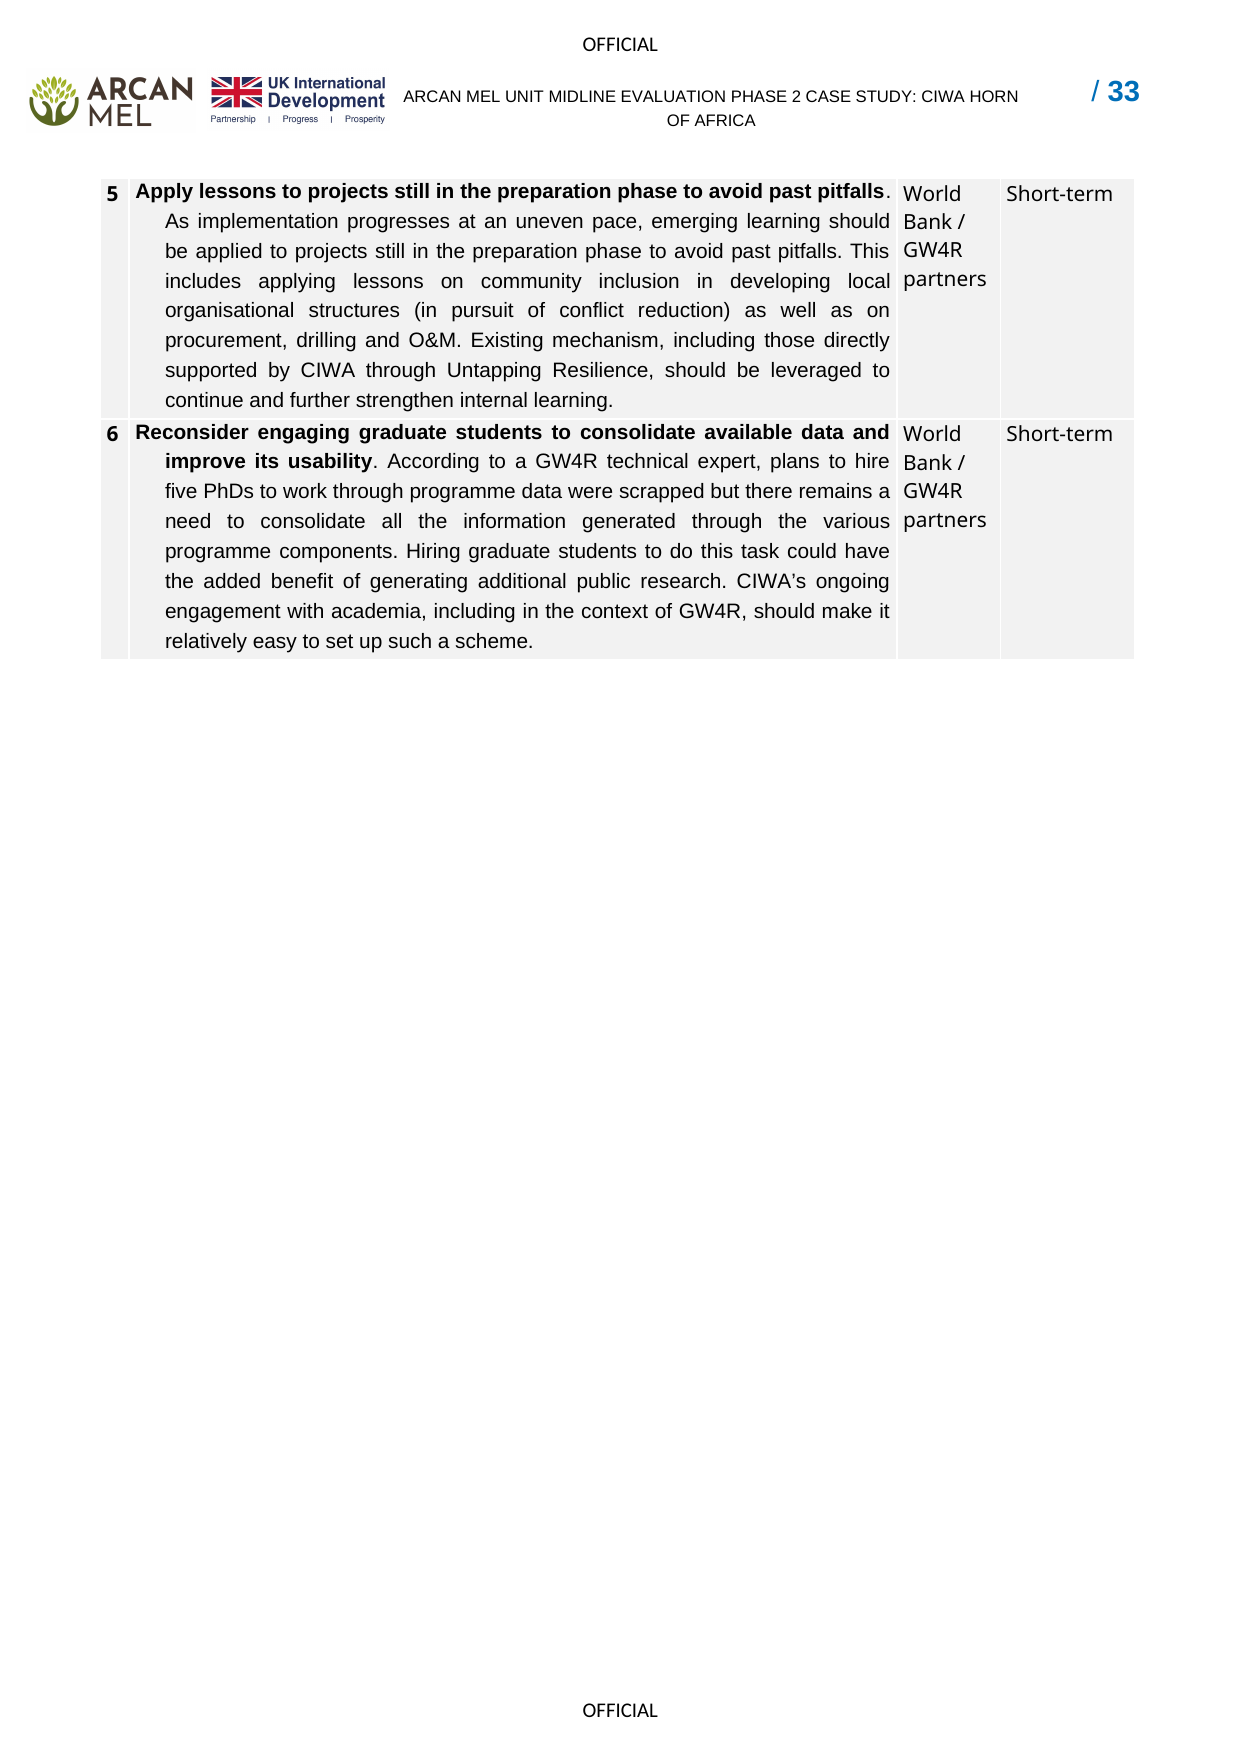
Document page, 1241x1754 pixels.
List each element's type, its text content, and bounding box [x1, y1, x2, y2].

table_cell 6 [101, 420, 128, 659]
table_cell World Bank / GW4R partners [898, 179, 1000, 418]
table_cell Short-term [1001, 420, 1134, 659]
table_cell World Bank / GW4R partners [898, 420, 1000, 659]
table_cell 5 [101, 179, 128, 418]
table_cell Reconsider engaging graduate students to consolidate available data and improve its usability. According to a GW4R technical expert, plans to hire five PhDs to work through programme data were scrapped but there remains a need to consolidate all the information generated through the various programme components. Hiring graduate students to do this task could have the added benefit of generating additional public research. CIWA’s ongoing engagement with academia, including in the context of GW4R, should make it relatively easy to set up such a scheme. [130, 420, 896, 659]
table_cell Apply lessons to projects still in the preparation phase to avoid past pitfalls. As implementation progresses at an uneven pace, emerging learning should be applied to projects still in the preparation phase to avoid past pitfalls. This includes applying lessons on community inclusion in developing local organisational structures (in pursuit of conflict reduction) as well as on procurement, drilling and O&M. Existing mechanism, including those directly supported by CIWA through Untapping Resilience, should be leveraged to continue and further strengthen internal learning. [130, 179, 896, 418]
table_cell Short-term [1001, 179, 1134, 418]
